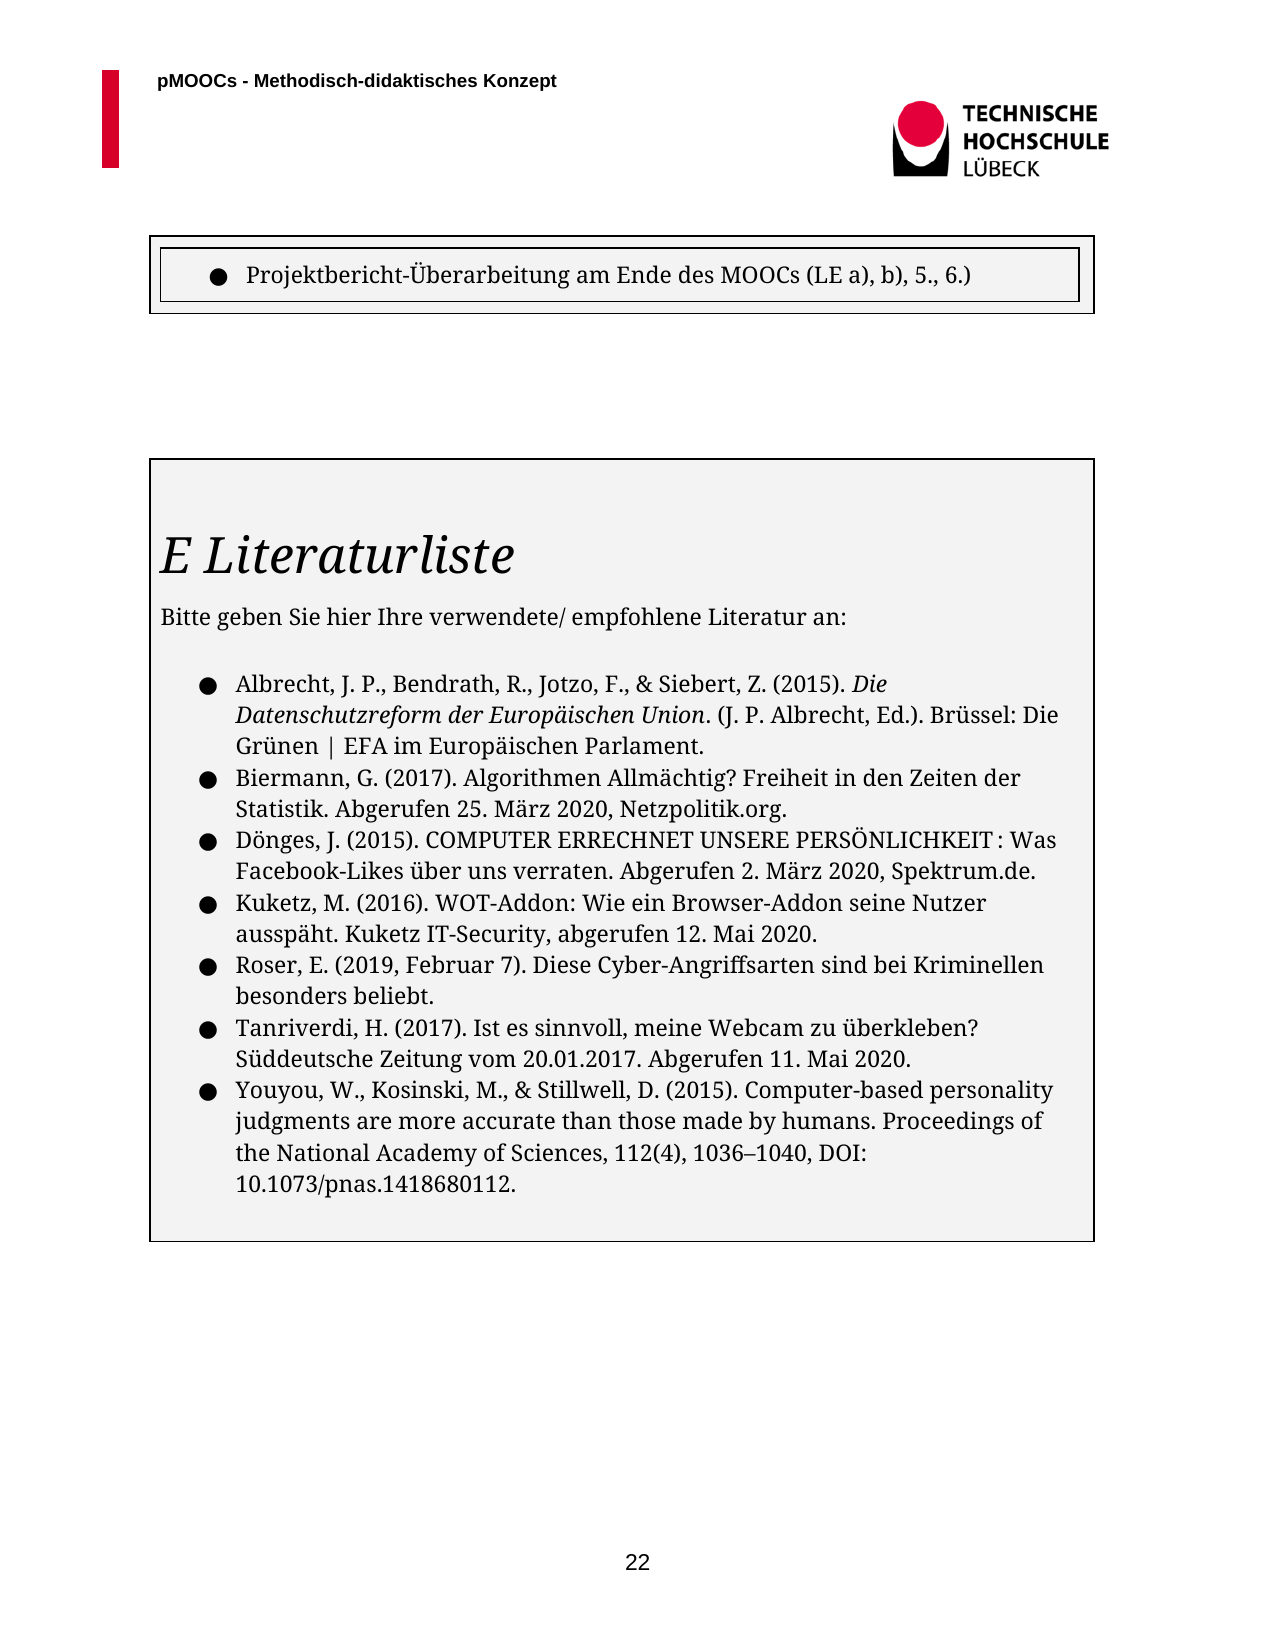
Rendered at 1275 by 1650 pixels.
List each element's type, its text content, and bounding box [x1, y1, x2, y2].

table_header [151, 237, 1093, 313]
picture [861, 70, 1140, 208]
table_cell Ist ggf. für das Thema ein Leistungsnachweis vorgesehen? Wenn ja, welcher Art? Welches Lernergebnis (s.o.) soll damit nachgewiesen werden? Projektbericht-Teile als Einsendeaufgabe (LE: siehe Zeile 2) Ggf. Online-Wissenstest (LE a) und 5. ) Projektbericht-Überarbeitung am Ende des MOOCs (LE a), b), 5., 6.) [161, 249, 1078, 301]
table_header E Literaturliste Bitte geben Sie hier Ihre verwendete/ empfohlene Literatur an: Albrecht, J. P., Bendrath, R., Jotzo, F., & Siebert, Z. (2015). Die Datenschutzreform der Europäischen Union. (J. P. Albrecht, Ed.). Brüssel: Die Grünen | EFA im Europäischen Parlament. Biermann, G. (2017). Algorithmen Allmächtig? Freiheit in den Zeiten der Statistik. Abgerufen 25. März 2020, Netzpolitik.org. Dönges, J. (2015). COMPUTER ERRECHNET UNSERE PERSÖNLICHKEIT : Was Facebook-Likes über uns verraten. Abgerufen 2. März 2020, Spektrum.de. Kuketz, M. (2016). WOT-Addon: Wie ein Browser-Addon seine Nutzer ausspäht. Kuketz IT-Security, abgerufen 12. Mai 2020. Roser, E. (2019, Februar 7). Diese Cyber-Angriffsarten sind bei Kriminellen besonders beliebt. Tanriverdi, H. (2017). Ist es sinnvoll, meine Webcam zu überkleben? Süddeutsche Zeitung vom 20.01.2017. Abgerufen 11. Mai 2020. Youyou, W., Kosinski, M., & Stillwell, D. (2015). Computer-based personality judgments are more accurate than those made by humans. Proceedings of the National Academy of Sciences, 112(4), 1036–1040, DOI: 10.1073/pnas.1418680112. [151, 460, 1093, 1241]
picture [102, 70, 119, 168]
